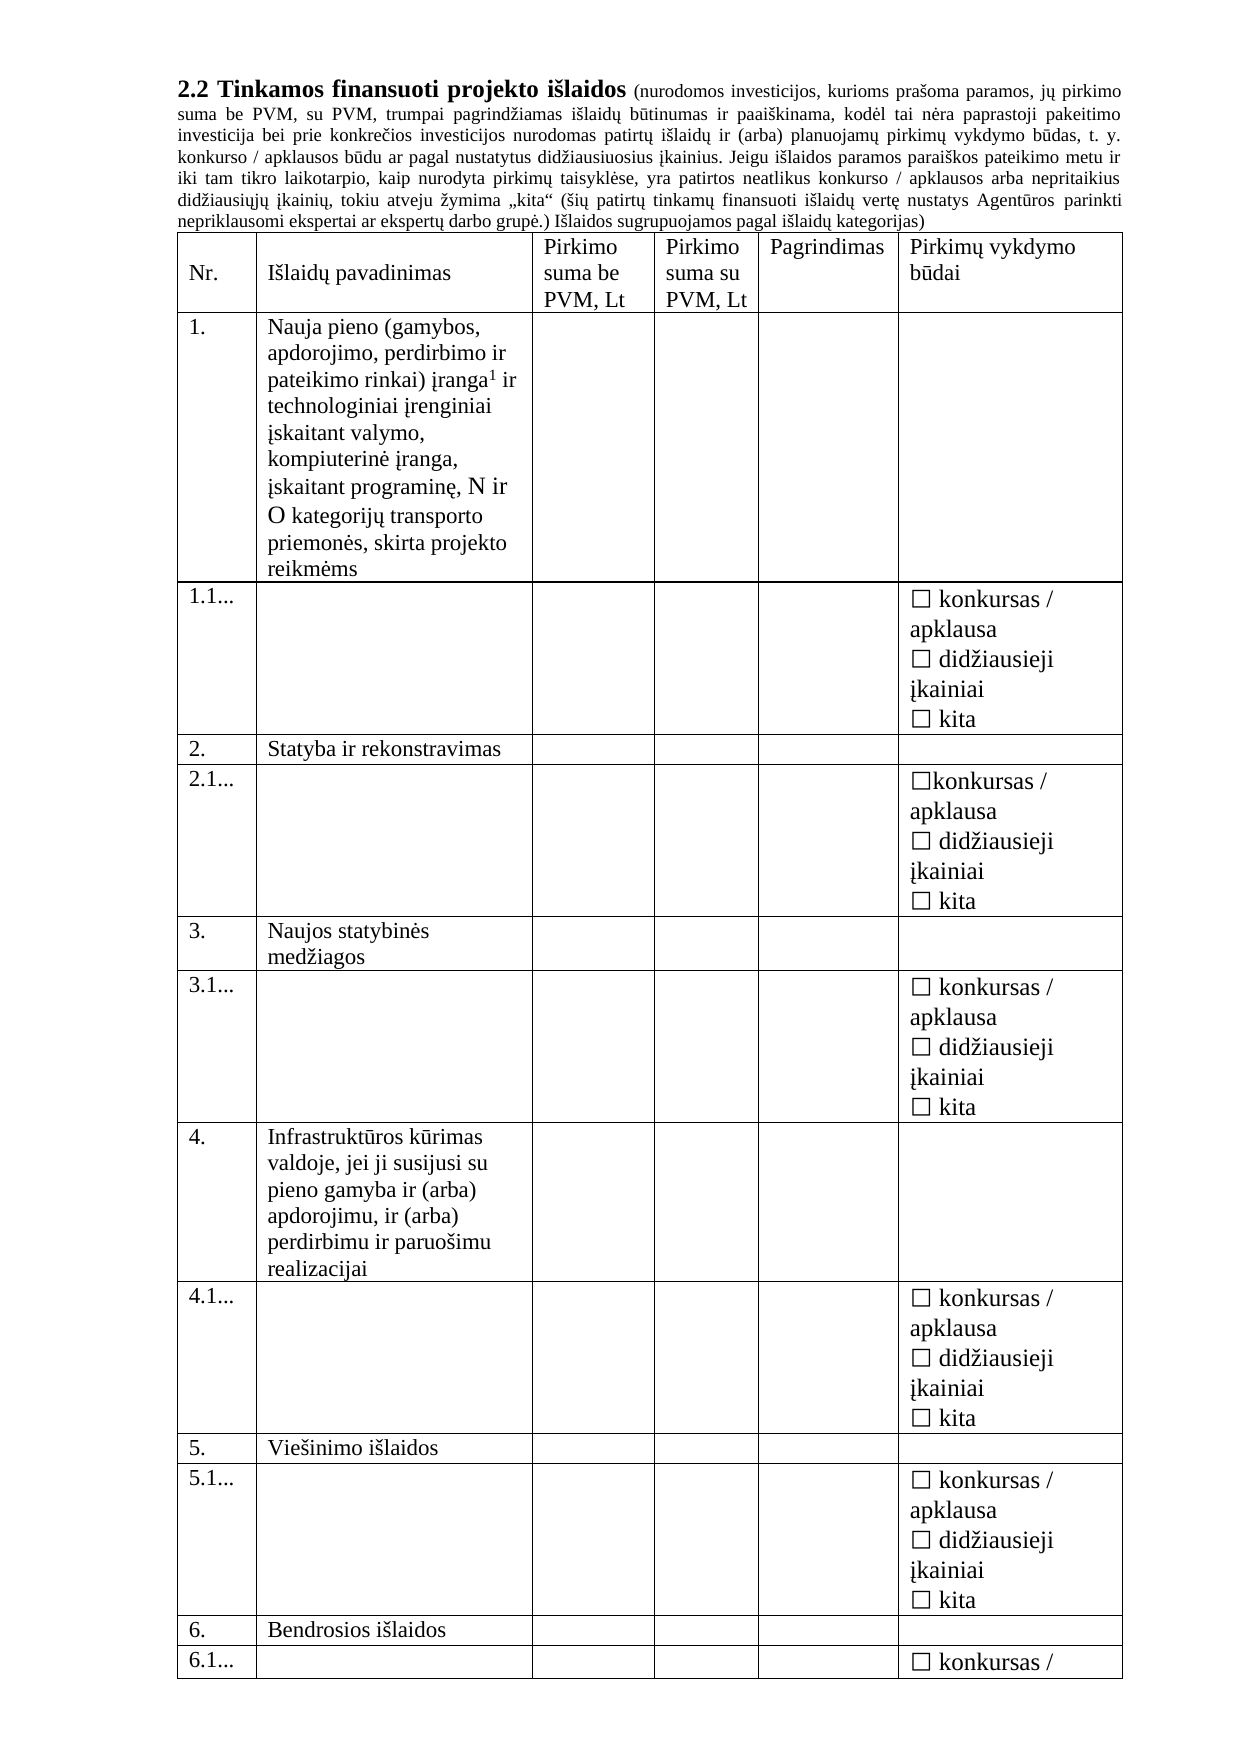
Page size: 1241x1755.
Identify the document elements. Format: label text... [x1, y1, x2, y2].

table_cell [257, 971, 532, 1122]
table_cell [655, 313, 758, 581]
text 2.2 Tinkamos finansuoti projekto išlaidos (nurodomos investicijos, kurioms prašoma paramos, jų pirkimo suma be PVM, su PVM, trumpai pagrindžiamas išlaidų būtinumas ir paaiškinama, kodėl tai nėra paprastoji pakeitimo investicija bei prie konkrečios investicijos nurodomas patirtų išlaidų ir (arba) planuojamų pirkimų vykdymo būdas, t. y. konkurso / apklausos būdu ar pagal nustatytus didžiausiuosius įkainius. Jeigu išlaidos paramos paraiškos pateikimo metu ir iki tam tikro laikotarpio, kaip nurodyta pirkimų taisyklėse, yra patirtos neatlikus konkurso / apklausos arba nepritaikius didžiausiųjų įkainių, tokiu atveju žymima „kita“ (šių patirtų tinkamų finansuoti išlaidų vertę nustatys Agentūros parinkti nepriklausomi ekspertai ar ekspertų darbo grupė.) Išlaidos sugrupuojamos pagal išlaidų kategorijas) [177, 74, 1122, 232]
table_cell [899, 313, 1122, 581]
table_cell [533, 1434, 654, 1463]
table_cell 2.1... [178, 765, 256, 916]
table_cell 6.1... [178, 1646, 256, 1677]
table_cell ⬜ konkursas / [899, 1646, 1122, 1677]
table_cell [655, 1464, 758, 1615]
table_cell [759, 765, 898, 916]
table_cell [533, 313, 654, 581]
table_cell [759, 971, 898, 1122]
table_cell [655, 971, 758, 1122]
table_cell [655, 583, 758, 734]
table_header Pirkimo suma be PVM, Lt [533, 233, 654, 312]
table_cell 1.1... [178, 583, 256, 734]
table_cell Viešinimo išlaidos [257, 1434, 532, 1463]
table_cell [655, 917, 758, 969]
table_cell Nauja pieno (gamybos, apdorojimo, perdirbimo ir pateikimo rinkai) įranga1 ir technologiniai įrenginiai įskaitant valymo, kompiuterinė įranga, įskaitant programinę, N ir O kategorijų transporto priemonės, skirta projekto reikmėms [257, 313, 532, 581]
table_cell [655, 1646, 758, 1677]
table_cell 5. [178, 1434, 256, 1463]
table_cell ⬜ konkursas / apklausa ⬜ didžiausieji įkainiai ⬜ kita [899, 583, 1122, 734]
table_cell [533, 1464, 654, 1615]
table_cell [655, 765, 758, 916]
table_cell [655, 1616, 758, 1645]
table_cell [533, 735, 654, 763]
table_cell [257, 1646, 532, 1677]
table_cell 2. [178, 735, 256, 763]
table_cell Bendrosios išlaidos [257, 1616, 532, 1645]
table_cell [759, 1464, 898, 1615]
table_cell ⬜ konkursas / apklausa ⬜ didžiausieji įkainiai ⬜ kita [899, 1464, 1122, 1615]
table_cell 1. [178, 313, 256, 581]
table_cell [759, 1123, 898, 1281]
table_cell [899, 1123, 1122, 1281]
table_cell [533, 917, 654, 969]
table_cell [257, 1282, 532, 1433]
table_cell 5.1... [178, 1464, 256, 1615]
table_cell ⬜ konkursas / apklausa ⬜ didžiausieji įkainiai ⬜ kita [899, 971, 1122, 1122]
table_cell Statyba ir rekonstravimas [257, 735, 532, 763]
table_cell [759, 1434, 898, 1463]
table_cell [899, 1616, 1122, 1645]
table_cell [533, 583, 654, 734]
table_cell [533, 1282, 654, 1433]
table_cell Naujos statybinės medžiagos [257, 917, 532, 969]
table_cell [655, 1434, 758, 1463]
table_header Pagrindimas [759, 233, 898, 312]
table_cell [759, 735, 898, 763]
table_cell [759, 313, 898, 581]
table_cell ⬜ konkursas / apklausa ⬜ didžiausieji įkainiai ⬜ kita [899, 1282, 1122, 1433]
table_cell 4. [178, 1123, 256, 1281]
table_header Pirkimų vykdymo būdai [899, 233, 1122, 312]
table_header Nr. [178, 233, 256, 312]
table_cell [257, 765, 532, 916]
table_cell [759, 583, 898, 734]
table_cell [655, 1123, 758, 1281]
table_cell [759, 1646, 898, 1677]
table_cell [759, 1616, 898, 1645]
table_cell [655, 735, 758, 763]
table_cell [655, 1282, 758, 1433]
table_cell 4.1... [178, 1282, 256, 1433]
table_header Išlaidų pavadinimas [257, 233, 532, 312]
table_cell [759, 1282, 898, 1433]
table_cell 3. [178, 917, 256, 969]
table_cell [257, 583, 532, 734]
table_cell [533, 765, 654, 916]
table_cell 3.1... [178, 971, 256, 1122]
table_cell [899, 1434, 1122, 1463]
table_header Pirkimo suma su PVM, Lt [655, 233, 758, 312]
table_cell Infrastruktūros kūrimas valdoje, jei ji susijusi su pieno gamyba ir (arba) apdorojimu, ir (arba) perdirbimu ir paruošimu realizacijai [257, 1123, 532, 1281]
table_cell [257, 1464, 532, 1615]
table_cell [533, 1123, 654, 1281]
table_cell 6. [178, 1616, 256, 1645]
table_cell [899, 917, 1122, 969]
table_cell [533, 1646, 654, 1677]
table_cell [533, 971, 654, 1122]
table_cell ⬜ konkursas / apklausa ⬜ didžiausieji įkainiai ⬜ kita [899, 765, 1122, 916]
table_cell [899, 735, 1122, 763]
table_cell [533, 1616, 654, 1645]
table_cell [759, 917, 898, 969]
